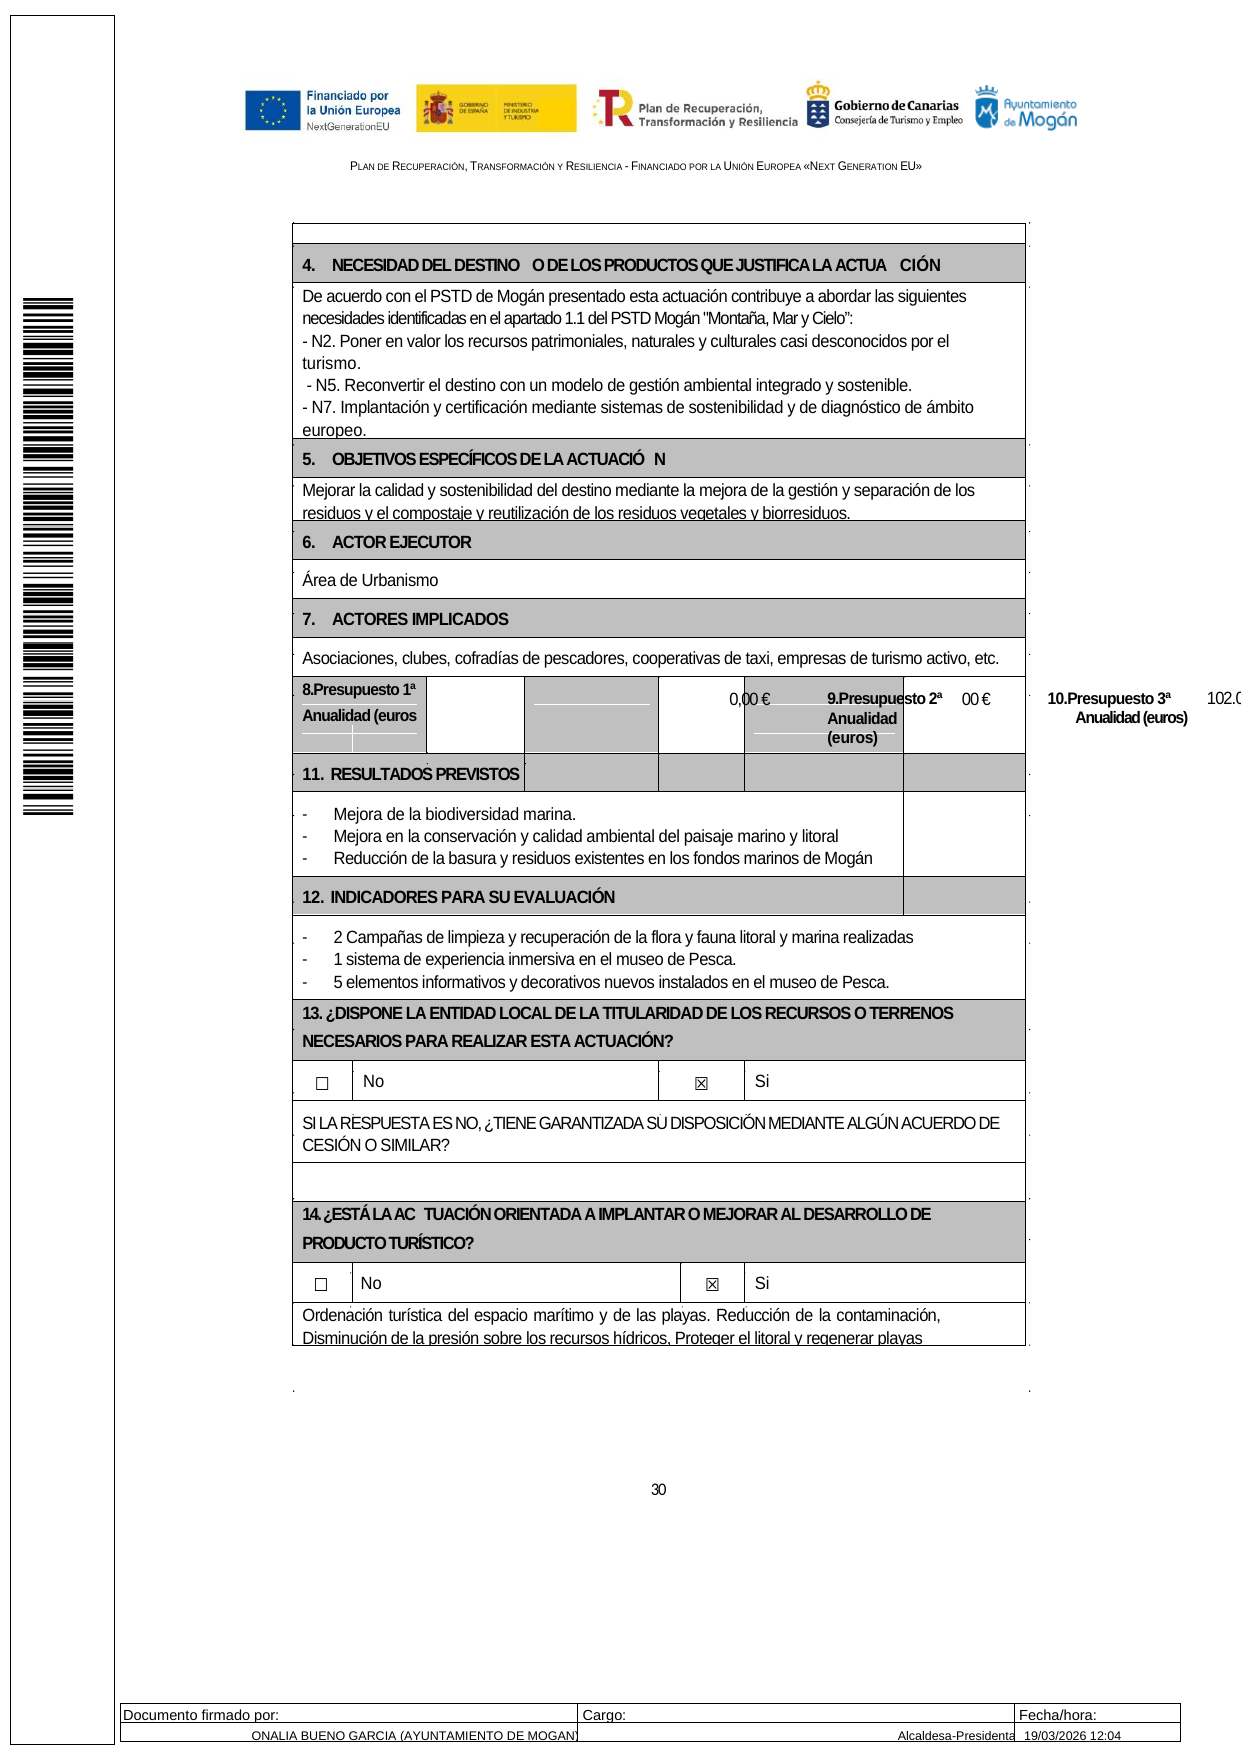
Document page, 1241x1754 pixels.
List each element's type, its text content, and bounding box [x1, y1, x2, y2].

table_cell [534, 725, 650, 752]
table_cell De acuerdo con el PSTD de Mogán presentado esta actuación contribuye a abordar las siguientes necesidades identificadas en el apartado 1.1 del PSTD Mogán "Montaña, Mar y Cielo”: - N2. Poner en valor los recursos patrimoniales, naturales y culturales casi desconocidos por el turismo. - N5. Reconvertir el destino con un modelo de gestión ambiental integrado y sostenible. - N7. Implantación y certificación mediante sistemas de sostenibilidad y de diagnóstico de ámbito europeo. [302, 283, 1017, 438]
table_cell [754, 599, 895, 637]
table_cell [904, 560, 1017, 598]
table_cell [417, 677, 426, 752]
table_cell [681, 439, 744, 477]
table_cell [895, 560, 904, 598]
table_cell [754, 677, 895, 704]
table_cell [745, 754, 754, 791]
table_cell [293, 1061, 302, 1100]
table_cell [293, 560, 302, 598]
table_cell [293, 916, 302, 999]
table_cell [895, 599, 904, 637]
table_header [426, 224, 525, 243]
table_cell [426, 1263, 525, 1302]
table_cell 8.Presupuesto 1ª [302, 677, 417, 704]
table_header [293, 224, 302, 243]
table_cell [754, 1232, 895, 1262]
table_cell N [650, 439, 681, 477]
table_cell [1017, 877, 1025, 914]
table_cell [681, 599, 744, 637]
table_cell [1017, 283, 1025, 438]
table_cell [293, 754, 302, 791]
table_cell [1017, 1263, 1025, 1302]
table_cell [293, 677, 302, 752]
table_cell [904, 792, 1017, 876]
table_cell [534, 705, 650, 725]
picture [229, 78, 969, 138]
table_cell [534, 677, 650, 704]
table_cell [293, 521, 302, 559]
table_cell [1017, 1061, 1025, 1100]
table_cell [650, 677, 658, 752]
table_cell [525, 1263, 534, 1302]
table_cell 2 Campañas de limpieza y recuperación de la flora y fauna litoral y marina realizadas 1 sistema de experiencia inmersiva en el museo de Pesca. 5 elementos informativos y decorativos nuevos instalados en el museo de Pesca. [302, 916, 1017, 999]
table_header [904, 224, 1017, 243]
table_cell [534, 1263, 650, 1302]
table_cell [293, 1202, 302, 1262]
table_header [534, 224, 650, 243]
table_cell [904, 1030, 1017, 1060]
table_cell Alcaldesa-Presidenta [578, 1723, 1014, 1741]
table_cell [1017, 638, 1025, 676]
table_cell [904, 677, 1017, 752]
table_cell [534, 599, 650, 637]
table_cell [293, 244, 302, 282]
table_cell Asociaciones, clubes, cofradías de pescadores, cooperativas de taxi, empresas de turismo activo, etc. [302, 638, 1017, 676]
table_cell Mejora de la biodiversidad marina. Mejora en la conservación y calidad ambiental del paisaje marino y litoral Reducción de la basura y residuos existentes en los fondos marinos de Mogán [302, 792, 895, 876]
table_cell 14. ¿ESTÁ LA AC [302, 1202, 417, 1232]
table_cell [681, 754, 744, 791]
table_cell Si [745, 1061, 895, 1100]
table_cell [1017, 792, 1025, 876]
table_cell [534, 754, 650, 791]
text 30 [651, 1481, 1188, 1499]
table_header [681, 224, 744, 243]
table_cell [1017, 1000, 1025, 1060]
table_header Cargo: [578, 1704, 1014, 1722]
table_cell [745, 700, 754, 752]
table_cell [650, 599, 659, 637]
table_cell [1017, 521, 1025, 559]
table_cell [293, 1303, 302, 1345]
table_cell 6. ACTOR EJECUTOR [302, 521, 525, 559]
table_cell [302, 734, 352, 752]
table_cell [754, 439, 895, 477]
table_cell [650, 1163, 659, 1201]
table_cell [525, 599, 534, 637]
table_cell [904, 439, 1017, 477]
table_cell 11. RESULTADOS PREVISTOS [302, 754, 524, 791]
table_cell Anualidad (euros [302, 705, 417, 725]
table_cell [650, 560, 659, 598]
table_cell [744, 1030, 754, 1060]
table_cell PRODUCTO TURÍSTICO? [302, 1232, 525, 1262]
table_cell [650, 877, 659, 914]
table_cell [754, 560, 895, 598]
table_cell ☐ [302, 1061, 352, 1100]
table_cell [293, 283, 302, 438]
table_cell [353, 1163, 417, 1201]
table_cell [650, 1232, 659, 1262]
table_cell [895, 1232, 904, 1262]
table_cell [293, 638, 302, 676]
table_cell [754, 734, 895, 752]
table_cell [293, 1101, 302, 1162]
table_header [650, 224, 659, 243]
picture [973, 84, 1078, 133]
table_cell [293, 1263, 302, 1302]
table_cell CIÓN [895, 244, 1017, 282]
table_header [302, 224, 352, 243]
table_cell [1017, 1163, 1025, 1201]
table_cell 13. ¿DISPONE LA ENTIDAD LOCAL DE LA TITULARIDAD DE LOS RECURSOS O TERRENOS [302, 1000, 1017, 1030]
table_cell [744, 1232, 754, 1262]
table_cell [904, 521, 1017, 559]
table_cell [754, 521, 895, 559]
table_cell [895, 439, 904, 477]
table_cell [895, 1263, 904, 1302]
table_cell [895, 1030, 904, 1060]
table_header [353, 224, 417, 243]
table_cell [426, 1163, 525, 1201]
table_cell [754, 1030, 895, 1060]
table_cell [659, 1263, 680, 1302]
table_cell [417, 1061, 426, 1100]
table_cell [904, 1163, 1017, 1201]
table_cell [895, 754, 903, 791]
table_cell [659, 599, 681, 637]
table_header Fecha/hora: [1015, 1704, 1180, 1722]
table_cell [659, 1232, 681, 1262]
table_header [659, 224, 681, 243]
table_cell 12. INDICADORES PARA SU EVALUACIÓN [302, 877, 650, 914]
table_cell [744, 439, 754, 477]
table_cell [525, 1163, 534, 1201]
table_cell TUACIÓN ORIENTADA A IMPLANTAR O MEJORAR AL DESARROLLO DE [417, 1202, 1017, 1232]
table_cell Si [745, 1263, 895, 1302]
table_cell [895, 1163, 904, 1201]
table_cell Área de Urbanismo [302, 560, 525, 598]
table_cell [417, 1163, 426, 1201]
table_cell [681, 560, 744, 598]
table_cell [904, 1061, 1017, 1100]
table_cell [895, 1061, 904, 1100]
table_cell [534, 1163, 650, 1201]
table_cell ☒ [659, 1061, 744, 1100]
table_cell [1017, 478, 1025, 520]
table_cell [1017, 439, 1025, 477]
table_cell [525, 754, 534, 791]
table_cell [681, 677, 744, 752]
table_cell 4. NECESIDAD DEL DESTINO [302, 244, 525, 282]
table_cell [293, 599, 302, 637]
table_cell [293, 439, 302, 477]
table_cell [1017, 1101, 1025, 1162]
table_cell [744, 599, 754, 637]
table_cell [534, 1061, 650, 1100]
table_cell [293, 1000, 302, 1060]
table_cell [1017, 599, 1025, 637]
table_cell SI LA RESPUESTA ES NO, ¿TIENE GARANTIZADA SU DISPOSICIÓN MEDIANTE ALGÚN ACUERDO DE CESIÓN O SIMILAR? [302, 1101, 1017, 1162]
table_header [1017, 224, 1025, 243]
table_cell [745, 677, 754, 697]
table_cell [659, 521, 681, 559]
table_cell [426, 1061, 525, 1100]
table_cell [353, 725, 417, 733]
table_cell 19/03/2026 12:04 [1015, 1723, 1180, 1741]
table_cell 5. OBJETIVOS ESPECÍFICOS DE LA ACTUACIÓ [302, 439, 650, 477]
table_cell [302, 725, 352, 733]
table_cell [754, 705, 895, 733]
table_cell [525, 521, 534, 559]
table_cell [650, 754, 658, 791]
table_cell No [353, 1061, 417, 1100]
table_cell [1017, 1303, 1025, 1345]
table_header [417, 224, 426, 243]
table_cell [744, 1163, 754, 1201]
table_header [895, 224, 904, 243]
table_cell ONALIA BUENO GARCIA (AYUNTAMIENTO DE MOGAN) [121, 1723, 577, 1741]
text PLAN DE RECUPERACIÓN, TRANSFORMACIÓN Y RESILIENCIA - FINANCIADO POR LA UNIÓN EUROPEA «NEXT GENERATION EU» [350, 157, 1188, 173]
table_cell [754, 754, 895, 791]
table_header Documento firmado por: [121, 1704, 577, 1722]
table_cell [904, 754, 1017, 791]
table_cell [659, 877, 681, 914]
table_cell [293, 478, 302, 520]
table_cell [650, 1263, 659, 1302]
table_cell [525, 560, 534, 598]
table_cell [1017, 916, 1025, 999]
table_cell [754, 877, 895, 914]
table_cell [895, 677, 903, 752]
table_cell [293, 792, 302, 876]
table_cell [754, 1163, 895, 1201]
table_cell [353, 734, 417, 752]
table_cell [681, 1030, 744, 1060]
table_cell [1017, 1202, 1025, 1262]
table_cell [895, 792, 903, 876]
table_cell [895, 521, 904, 559]
table_cell [525, 1232, 534, 1262]
table_cell Mejorar la calidad y sostenibilidad del destino mediante la mejora de la gestión y separación de los residuos y el compostaje y reutilización de los residuos vegetales y biorresiduos. [302, 478, 1017, 520]
table_cell [744, 560, 754, 598]
table_cell [650, 1061, 658, 1100]
table_cell [681, 1163, 744, 1201]
table_cell [534, 1232, 650, 1262]
table_cell [534, 521, 650, 559]
table_cell [302, 1163, 352, 1201]
table_cell [525, 677, 534, 752]
table_cell [650, 521, 659, 559]
table_cell [525, 1061, 534, 1100]
table_cell [895, 877, 903, 914]
table_cell [659, 1163, 681, 1201]
table_cell ☒ [681, 1263, 744, 1302]
table_cell [659, 560, 681, 598]
table_cell [904, 877, 1017, 914]
table_cell 7. ACTORES IMPLICADOS [302, 599, 525, 637]
table_cell [744, 877, 754, 914]
table_cell O DE LOS PRODUCTOS QUE JUSTIFICA LA ACTUA [525, 244, 895, 282]
table_cell [427, 677, 524, 752]
table_cell [744, 521, 754, 559]
table_cell [1017, 677, 1025, 752]
table_cell [904, 1263, 1017, 1302]
table_header [744, 224, 754, 243]
table_cell [681, 521, 744, 559]
table_cell NECESARIOS PARA REALIZAR ESTA ACTUACIÓN? [302, 1030, 681, 1060]
table_cell Ordenación turística del espacio marítimo y de las playas. Reducción de la contaminación, Disminución de la presión sobre los recursos hídricos, Proteger el litoral y regenerar playas [302, 1303, 1017, 1345]
table_cell [1017, 754, 1025, 791]
table_cell [534, 560, 650, 598]
table_cell [417, 1263, 426, 1302]
picture [21, 296, 75, 818]
table_cell [904, 1232, 1017, 1262]
table_cell [659, 677, 681, 752]
table_cell [293, 1163, 302, 1201]
table_cell [904, 599, 1017, 637]
table_cell [293, 877, 302, 914]
table_header [754, 224, 895, 243]
table_cell ☐ [302, 1263, 352, 1302]
table_header [525, 224, 534, 243]
table_cell [1017, 560, 1025, 598]
table_cell No [353, 1263, 417, 1302]
table_cell [1017, 244, 1025, 282]
table_cell [681, 1232, 744, 1262]
table_cell [681, 877, 744, 914]
table_cell [659, 754, 681, 791]
